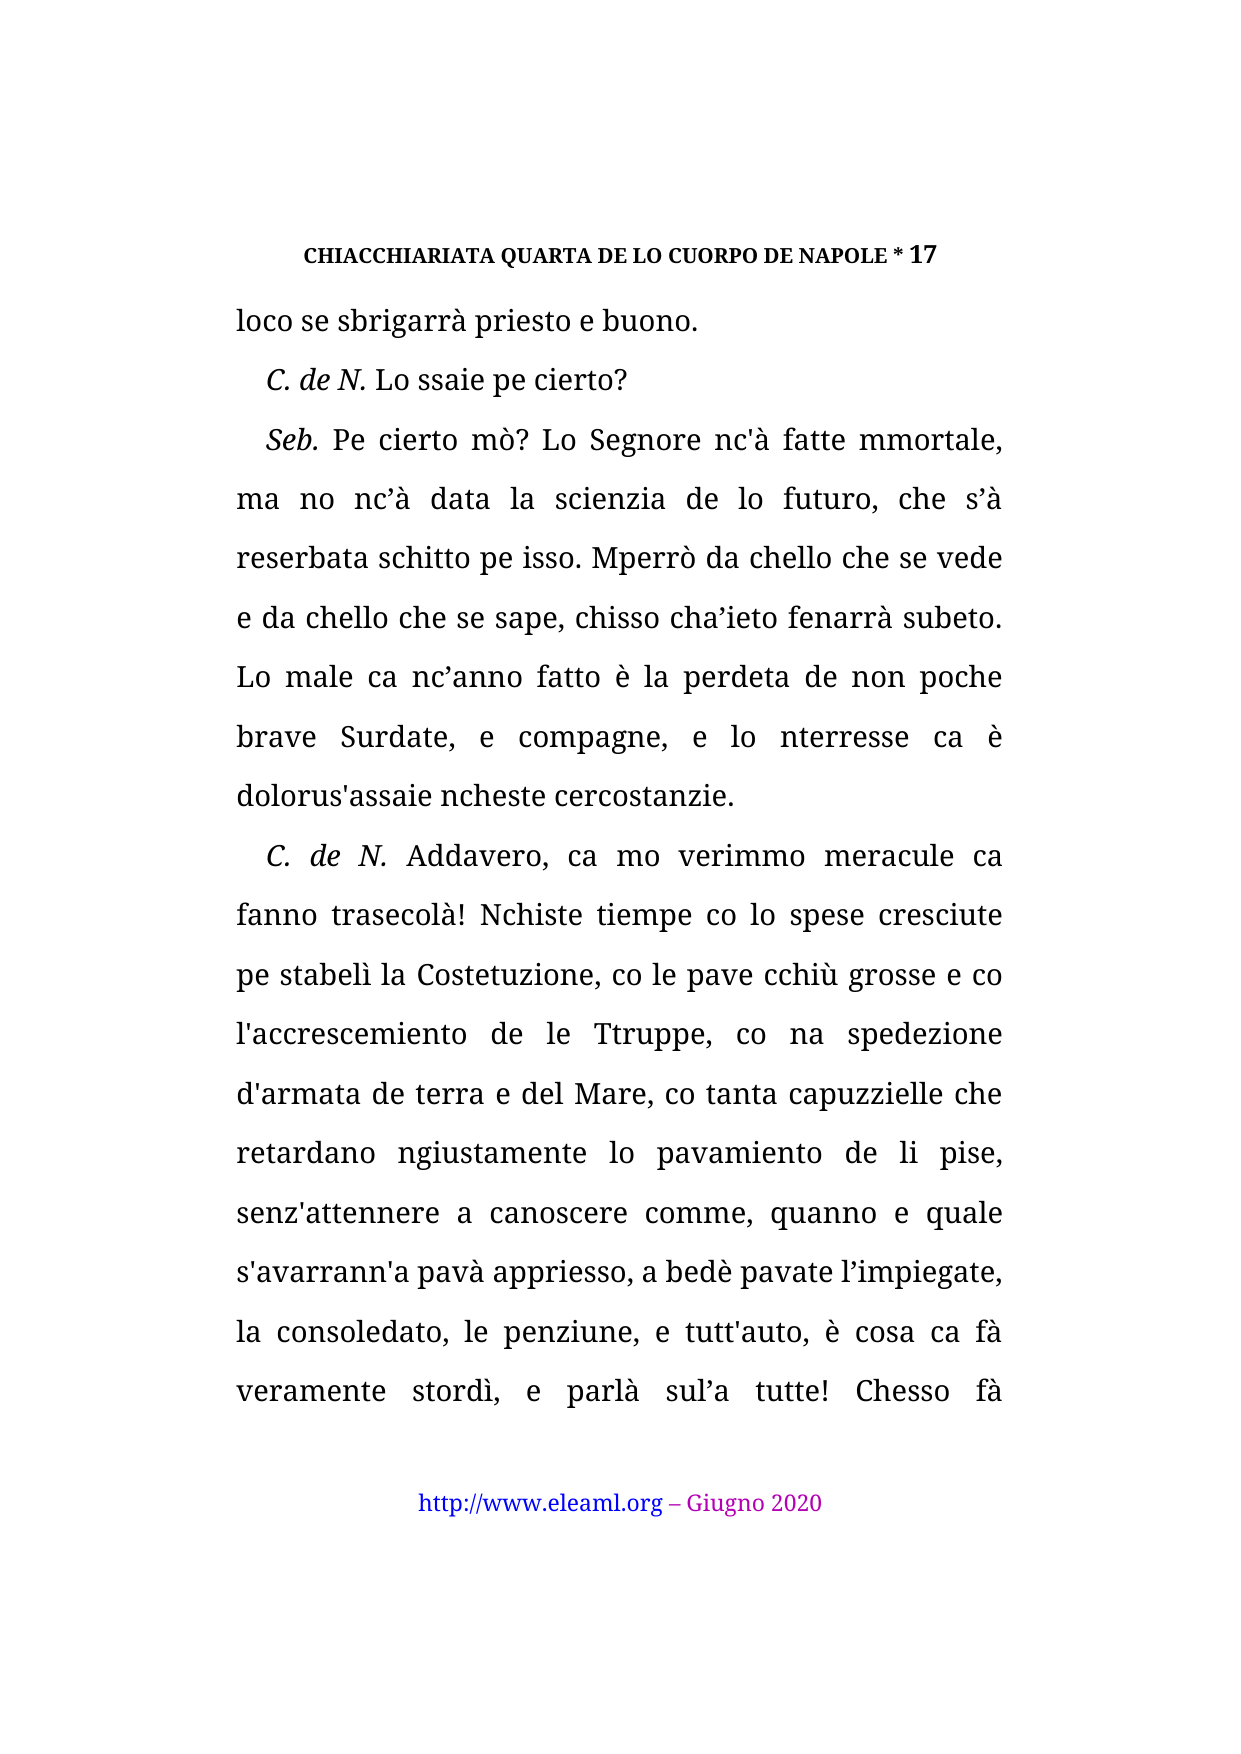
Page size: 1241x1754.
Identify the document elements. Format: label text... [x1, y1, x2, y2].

text C. de N. Lo ssaie pe cierto? [236, 359, 1004, 399]
text C. de N. Addavero, ca mo verimmo meracule ca fanno trasecolà! Nchiste tiempe co lo spese cresciute pe stabelì la Costetuzione, co le pave cchiù grosse e co l'accrescemiento de le Ttruppe, co na spedezione d'armata de terra e del Mare, co tanta capuzzielle che retardano ngiustamente lo pavamiento de li pise, senz'attennere a canoscere comme, quanno e quale s'avarrann'a pavà appriesso, a bedè pavate l’impiegate, la consoledato, le penziune, e tutt'auto, è cosa ca fà veramente stordì, e parlà sul’a tutte! Chesso fà [236, 835, 1004, 1410]
text loco se sbrigarrà priesto e buono. [236, 300, 1004, 339]
text Seb. Pe cierto mò? Lo Segnore nc'à fatte mmortale, ma no nc’à data la scienzia de lo futuro, che s’à reserbata schitto pe isso. Mperrò da chello che se vede e da chello che se sape, chisso cha’ieto fenarrà subeto. Lo male ca nc’anno fatto è la perdeta de non poche brave Surdate, e compagne, e lo nterresse ca è dolorus'assaie ncheste cercostanzie. [236, 419, 1004, 815]
